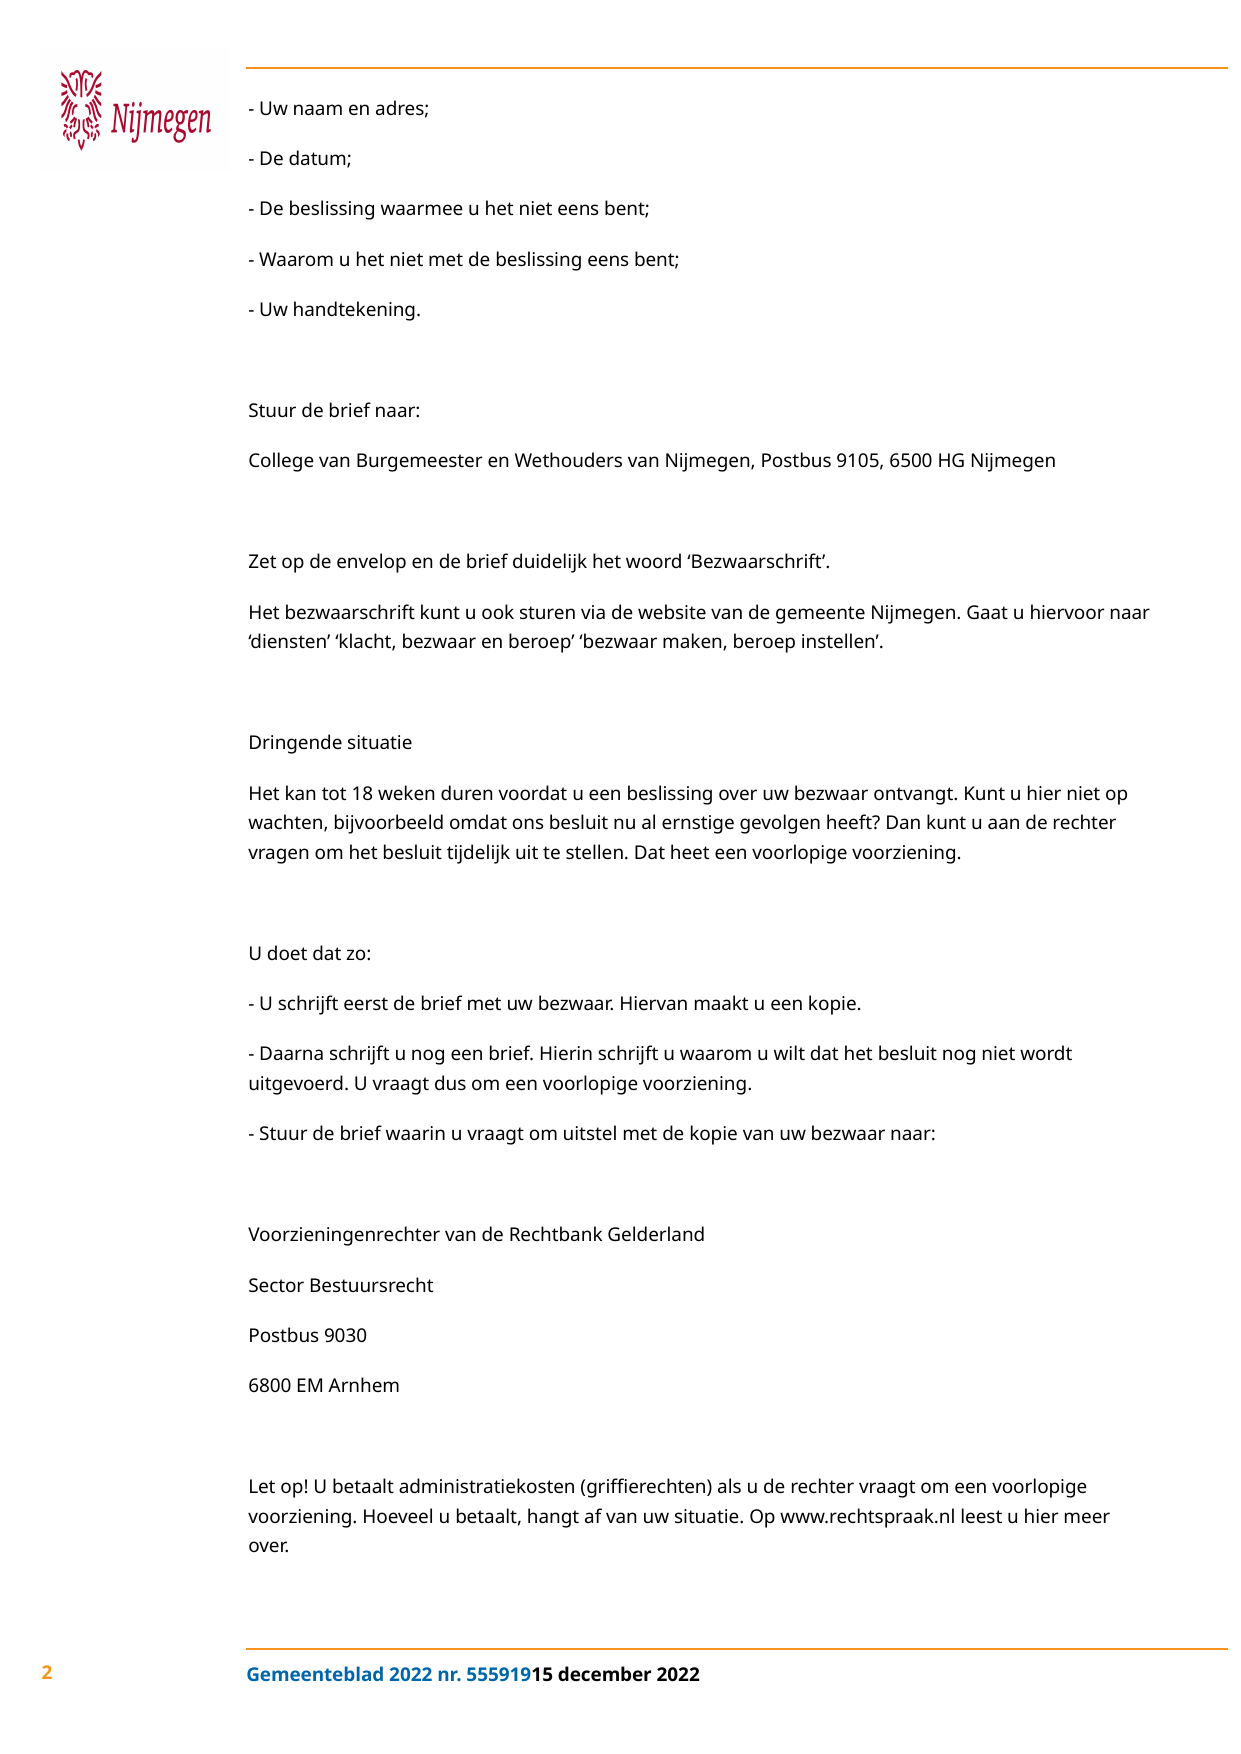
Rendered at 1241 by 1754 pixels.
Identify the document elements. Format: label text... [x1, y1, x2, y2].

text 6800 EM Arnhem [248, 1373, 1152, 1398]
text Let op! U betaalt administratiekosten (griffierechten) als u de rechter vraagt om een voorlopige voorziening. Hoeveel u betaalt, hangt af van uw situatie. Op www.rechtspraak.nl leest u hier meer over. [248, 1473, 1152, 1558]
text Het bezwaarschrift kunt u ook sturen via de website van de gemeente Nijmegen. Gaat u hiervoor naar ‘diensten’ ‘klacht, bezwaar en beroep’ ‘bezwaar maken, beroep instellen’. [248, 599, 1152, 654]
text - De beslissing waarmee u het niet eens bent; [248, 196, 1152, 221]
text Het kan tot 18 weken duren voordat u een beslissing over uw bezwaar ontvangt. Kunt u hier niet op wachten, bijvoorbeeld omdat ons besluit nu al ernstige gevolgen heeft? Dan kunt u aan de rechter vragen om het besluit tijdelijk uit te stellen. Dat heet een voorlopige voorziening. [248, 780, 1152, 865]
text Dringende situatie [248, 729, 1152, 755]
text - U schrijft eerst de brief met uw bezwaar. Hiervan maakt u een kopie. [248, 990, 1152, 1016]
text Stuur de brief naar: [248, 397, 1152, 423]
text - Uw handtekening. [248, 296, 1152, 322]
text - Stuur de brief waarin u vraagt om uitstel met de kopie van uw bezwaar naar: [248, 1121, 1152, 1146]
text U doet dat zo: [248, 940, 1152, 966]
text - Waarom u het niet met de beslissing eens bent; [248, 246, 1152, 272]
text College van Burgemeester en Wethouders van Nijmegen, Postbus 9105, 6500 HG Nijmegen [248, 448, 1152, 473]
text Zet op de envelop en de brief duidelijk het woord ‘Bezwaarschrift’. [248, 548, 1152, 574]
text - Uw naam en adres; [248, 95, 1152, 121]
picture [41, 47, 231, 172]
text - De datum; [248, 145, 1152, 171]
text Postbus 9030 [248, 1322, 1152, 1348]
text Voorzieningenrechter van de Rechtbank Gelderland [248, 1221, 1152, 1247]
text - Daarna schrijft u nog een brief. Hierin schrijft u waarom u wilt dat het besluit nog niet wordt uitgevoerd. U vraagt dus om een voorlopige voorziening. [248, 1041, 1152, 1096]
text Sector Bestuursrecht [248, 1272, 1152, 1298]
